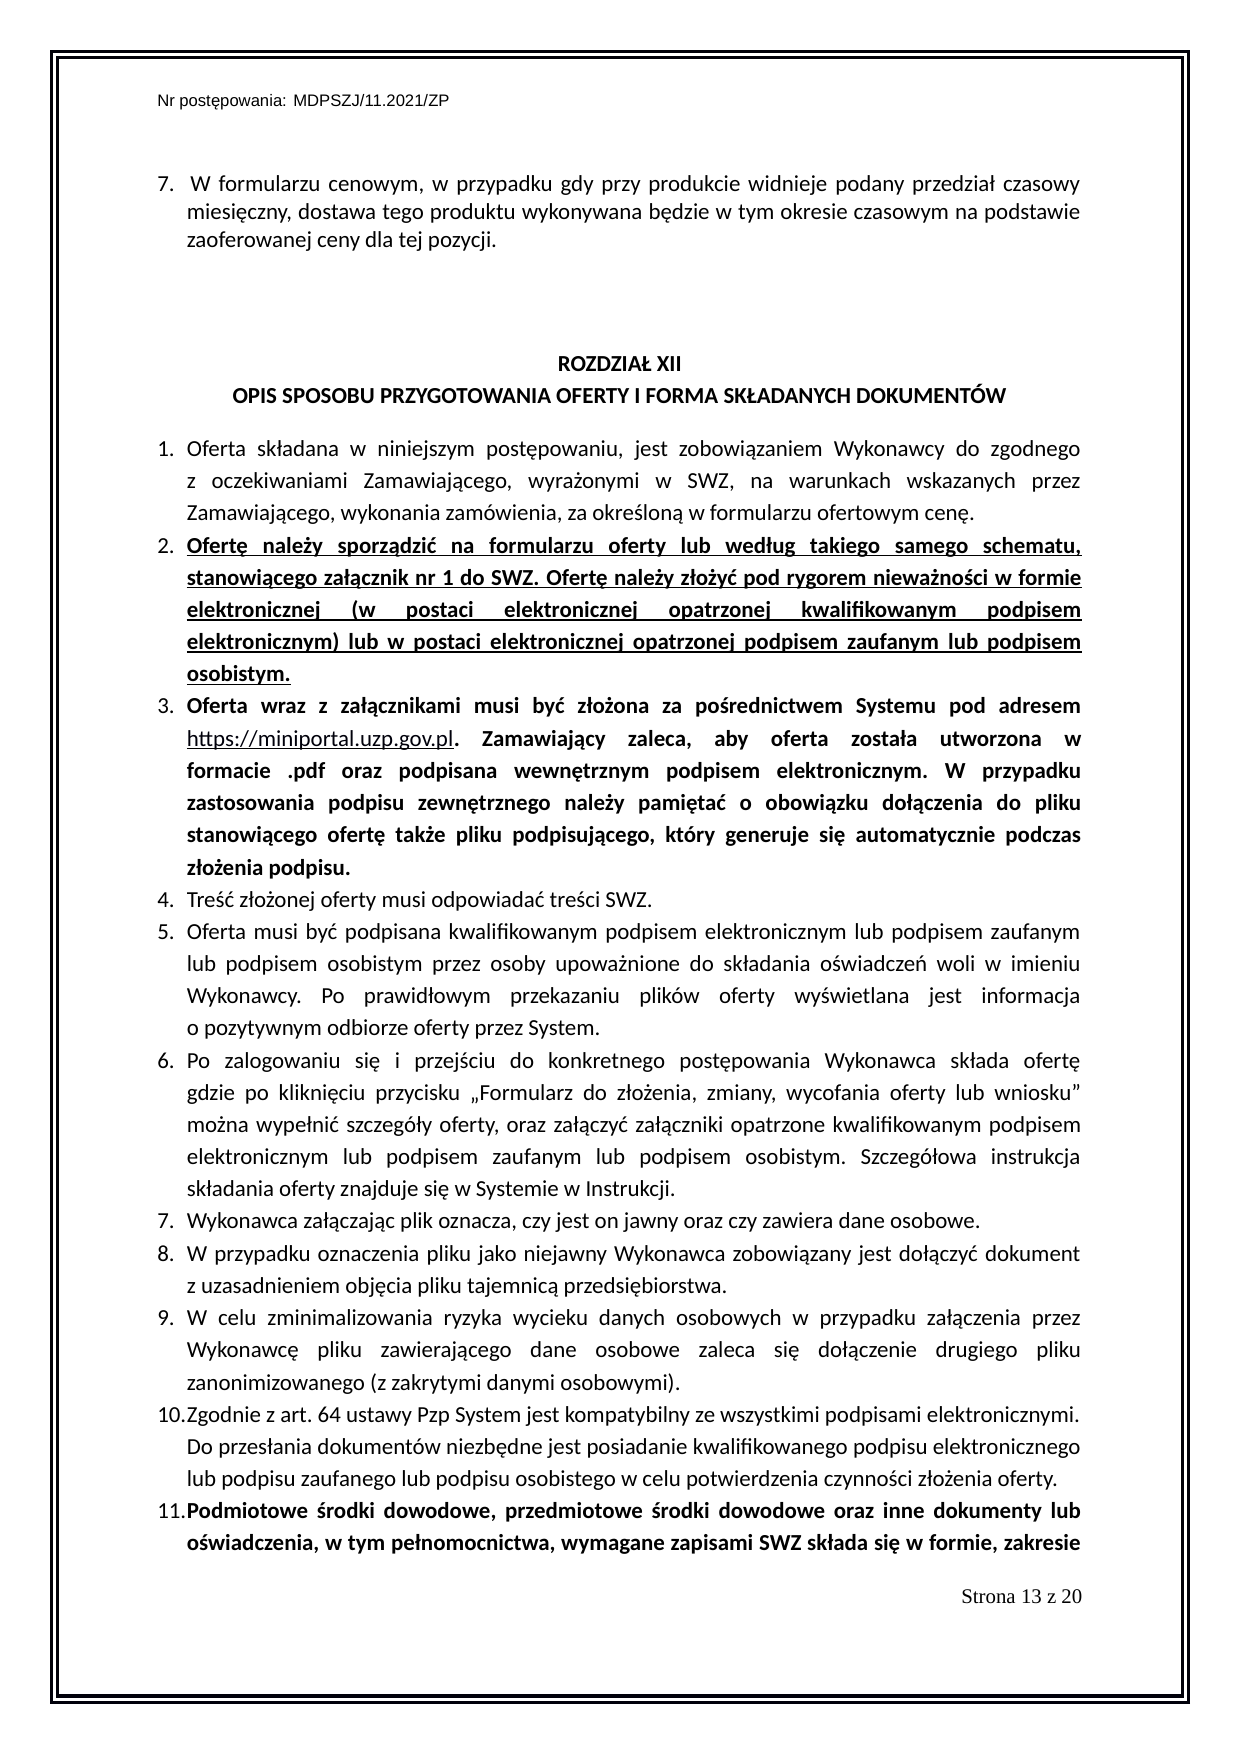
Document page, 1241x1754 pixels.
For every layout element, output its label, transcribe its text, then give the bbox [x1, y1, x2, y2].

list Wykonawca załączając plik oznacza, czy jest on jawny oraz czy zawiera dane osobowe. [157, 1207, 1082, 1235]
list W przypadku oznaczenia pliku jako niejawny Wykonawca zobowiązany jest dołączyć dokument z uzasadnieniem objęcia pliku tajemnicą przedsiębiorstwa. [157, 1239, 1082, 1299]
list W celu zminimalizowania ryzyka wycieku danych osobowych w przypadku załączenia przez Wykonawcę pliku zawierającego dane osobowe zaleca się dołączenie drugiego pliku zanonimizowanego (z zakrytymi danymi osobowymi). [157, 1303, 1082, 1396]
list Po zalogowaniu się i przejściu do konkretnego postępowania Wykonawca składa ofertę gdzie po kliknięciu przycisku „Formularz do złożenia, zmiany, wycofania oferty lub wniosku” można wypełnić szczegóły oferty, oraz załączyć załączniki opatrzone kwalifikowanym podpisem elektronicznym lub podpisem zaufanym lub podpisem osobistym. Szczegółowa instrukcja składania oferty znajduje się w Systemie w Instrukcji. [157, 1046, 1082, 1202]
list Podmiotowe środki dowodowe, przedmiotowe środki dowodowe oraz inne dokumenty lub oświadczenia, w tym pełnomocnictwa, wymagane zapisami SWZ składa się w formie, zakresie [157, 1496, 1082, 1557]
list Oferta musi być podpisana kwalifikowanym podpisem elektronicznym lub podpisem zaufanym lub podpisem osobistym przez osoby upoważnione do składania oświadczeń woli w imieniu Wykonawcy. Po prawidłowym przekazaniu plików oferty wyświetlana jest informacja o pozytywnym odbiorze oferty przez System. [157, 917, 1082, 1042]
list Oferta składana w niniejszym postępowaniu, jest zobowiązaniem Wykonawcy do zgodnego z oczekiwaniami Zamawiającego, wyrażonymi w SWZ, na warunkach wskazanych przez Zamawiającego, wykonania zamówienia, za określoną w formularzu ofertowym cenę. [157, 434, 1082, 527]
list Zgodnie z art. 64 ustawy Pzp System jest kompatybilny ze wszystkimi podpisami elektronicznymi. Do przesłania dokumentów niezbędne jest posiadanie kwalifikowanego podpisu elektronicznego lub podpisu zaufanego lub podpisu osobistego w celu potwierdzenia czynności złożenia oferty. [157, 1400, 1082, 1492]
list Oferta wraz z załącznikami musi być złożona za pośrednictwem Systemu pod adresem https://miniportal.uzp.gov.pl. Zamawiający zaleca, aby oferta została utworzona w formacie .pdf oraz podpisana wewnętrznym podpisem elektronicznym. W przypadku zastosowania podpisu zewnętrznego należy pamiętać o obowiązku dołączenia do pliku stanowiącego ofertę także pliku podpisującego, który generuje się automatycznie podczas złożenia podpisu. [157, 692, 1082, 881]
list Treść złożonej oferty musi odpowiadać treści SWZ. [157, 885, 1082, 913]
list Ofertę należy sporządzić na formularzu oferty lub według takiego samego schematu, stanowiącego załącznik nr 1 do SWZ. Ofertę należy złożyć pod rygorem nieważności w formie elektronicznej (w postaci elektronicznej opatrzonej kwalifikowanym podpisem elektronicznym) lub w postaci elektronicznej opatrzonej podpisem zaufanym lub podpisem osobistym. [157, 531, 1082, 687]
text 7. W formularzu cenowym, w przypadku gdy przy produkcie widnieje podany przedział czasowy miesięczny, dostawa tego produktu wykonywana będzie w tym okresie czasowym na podstawie zaoferowanej ceny dla tej pozycji. [157, 169, 1082, 253]
text ROZDZIAŁ XII [157, 349, 1082, 377]
text OPIS SPOSOBU PRZYGOTOWANIA OFERTY I FORMA SKŁADANYCH DOKUMENTÓW [157, 382, 1082, 410]
